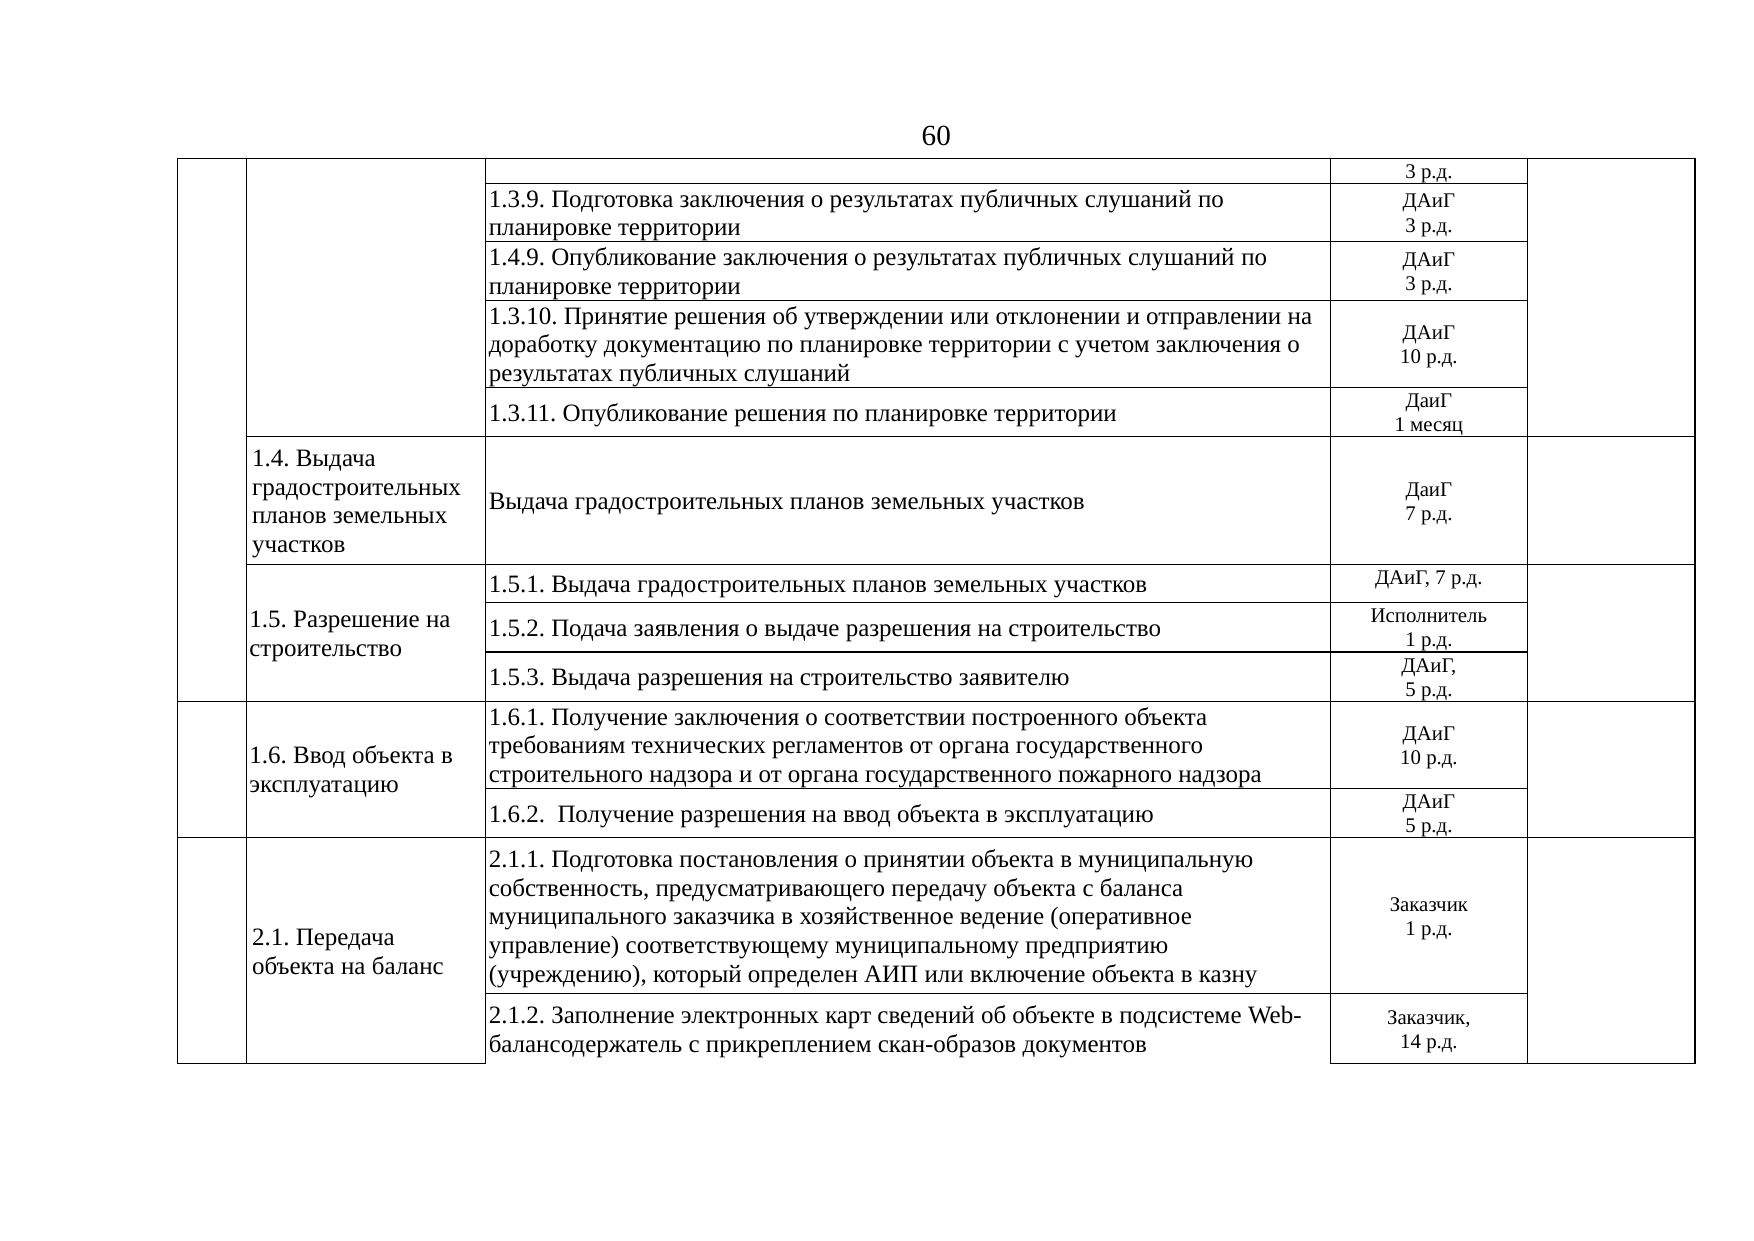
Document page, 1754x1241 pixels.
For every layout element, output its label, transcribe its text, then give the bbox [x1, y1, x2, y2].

table_cell 1.5.2. Подача заявления о выдаче разрешения на строительство [486, 603, 1330, 651]
table_cell Заказчик, 14 р.д. [1331, 994, 1527, 1063]
table_cell ДАиГ 3 р.д. [1331, 184, 1527, 241]
table_cell Заказчик 1 р.д. [1331, 838, 1527, 993]
table_cell 2.1. Передача объекта на баланс [247, 838, 485, 1063]
table_cell 1.3.10. Принятие решения об утверждении или отклонении и отправлении на доработку документацию по планировке территории с учетом заключения о результатах публичных слушаний [486, 301, 1330, 387]
table_cell [1528, 702, 1694, 837]
table_cell ДАиГ 3 р.д. [1331, 242, 1527, 300]
table_cell 1.4.9. Опубликование заключения о результатах публичных слушаний по планировке территории [486, 242, 1330, 300]
table_cell [1528, 437, 1694, 564]
table_cell ДАиГ, 7 р.д. [1331, 565, 1527, 602]
table_cell Исполнитель 1 р.д. [1331, 603, 1527, 651]
table_cell Выдача градостроительных планов земельных участков [486, 437, 1330, 564]
table_cell ДаиГ 7 р.д. [1331, 437, 1527, 564]
table_cell 1.3.11. Опубликование решения по планировке территории [486, 388, 1330, 436]
table_cell 2.1.2. Заполнение электронных карт сведений об объекте в подсистеме Web-балансодержатель с прикреплением скан-образов документов [486, 994, 1330, 1063]
table_cell ДАиГ 10 р.д. [1331, 702, 1527, 788]
table_cell [486, 159, 1330, 183]
table_cell [178, 702, 246, 837]
table_cell 1.5.3. Выдача разрешения на строительство заявителю [486, 653, 1330, 701]
table_cell [1528, 838, 1694, 1063]
table_cell 1.6.2. Получение разрешения на ввод объекта в эксплуатацию [486, 789, 1330, 837]
table_cell ДАиГ, 5 р.д. [1331, 653, 1527, 701]
table_cell ДАиГ 5 р.д. [1331, 789, 1527, 837]
table_cell 1.5. Разрешение на строительство [247, 565, 485, 701]
table_cell [1528, 565, 1694, 701]
table_cell 2.1.1. Подготовка постановления о принятии объекта в муниципальную собственность, предусматривающего передачу объекта с баланса муниципального заказчика в хозяйственное ведение (оперативное управление) соответствующему муниципальному предприятию (учреждению), который определен АИП или включение объекта в казну [486, 838, 1330, 993]
table_cell 1.6. Ввод объекта в эксплуатацию [247, 702, 485, 837]
table_cell ДаиГ 1 месяц [1331, 388, 1527, 436]
table_cell 1.5.1. Выдача градостроительных планов земельных участков [486, 565, 1330, 602]
table_cell 1.6.1. Получение заключения о соответствии построенного объекта требованиям технических регламентов от органа государственного строительного надзора и от органа государственного пожарного надзора [486, 702, 1330, 788]
table_cell 3 р.д. [1331, 159, 1527, 183]
table_cell ДАиГ 10 р.д. [1331, 301, 1527, 387]
table_cell 1.3.9. Подготовка заключения о результатах публичных слушаний по планировке территории [486, 184, 1330, 241]
table_cell 1.4. Выдача градостроительных планов земельных участков [247, 437, 485, 564]
table_cell [178, 838, 246, 1063]
